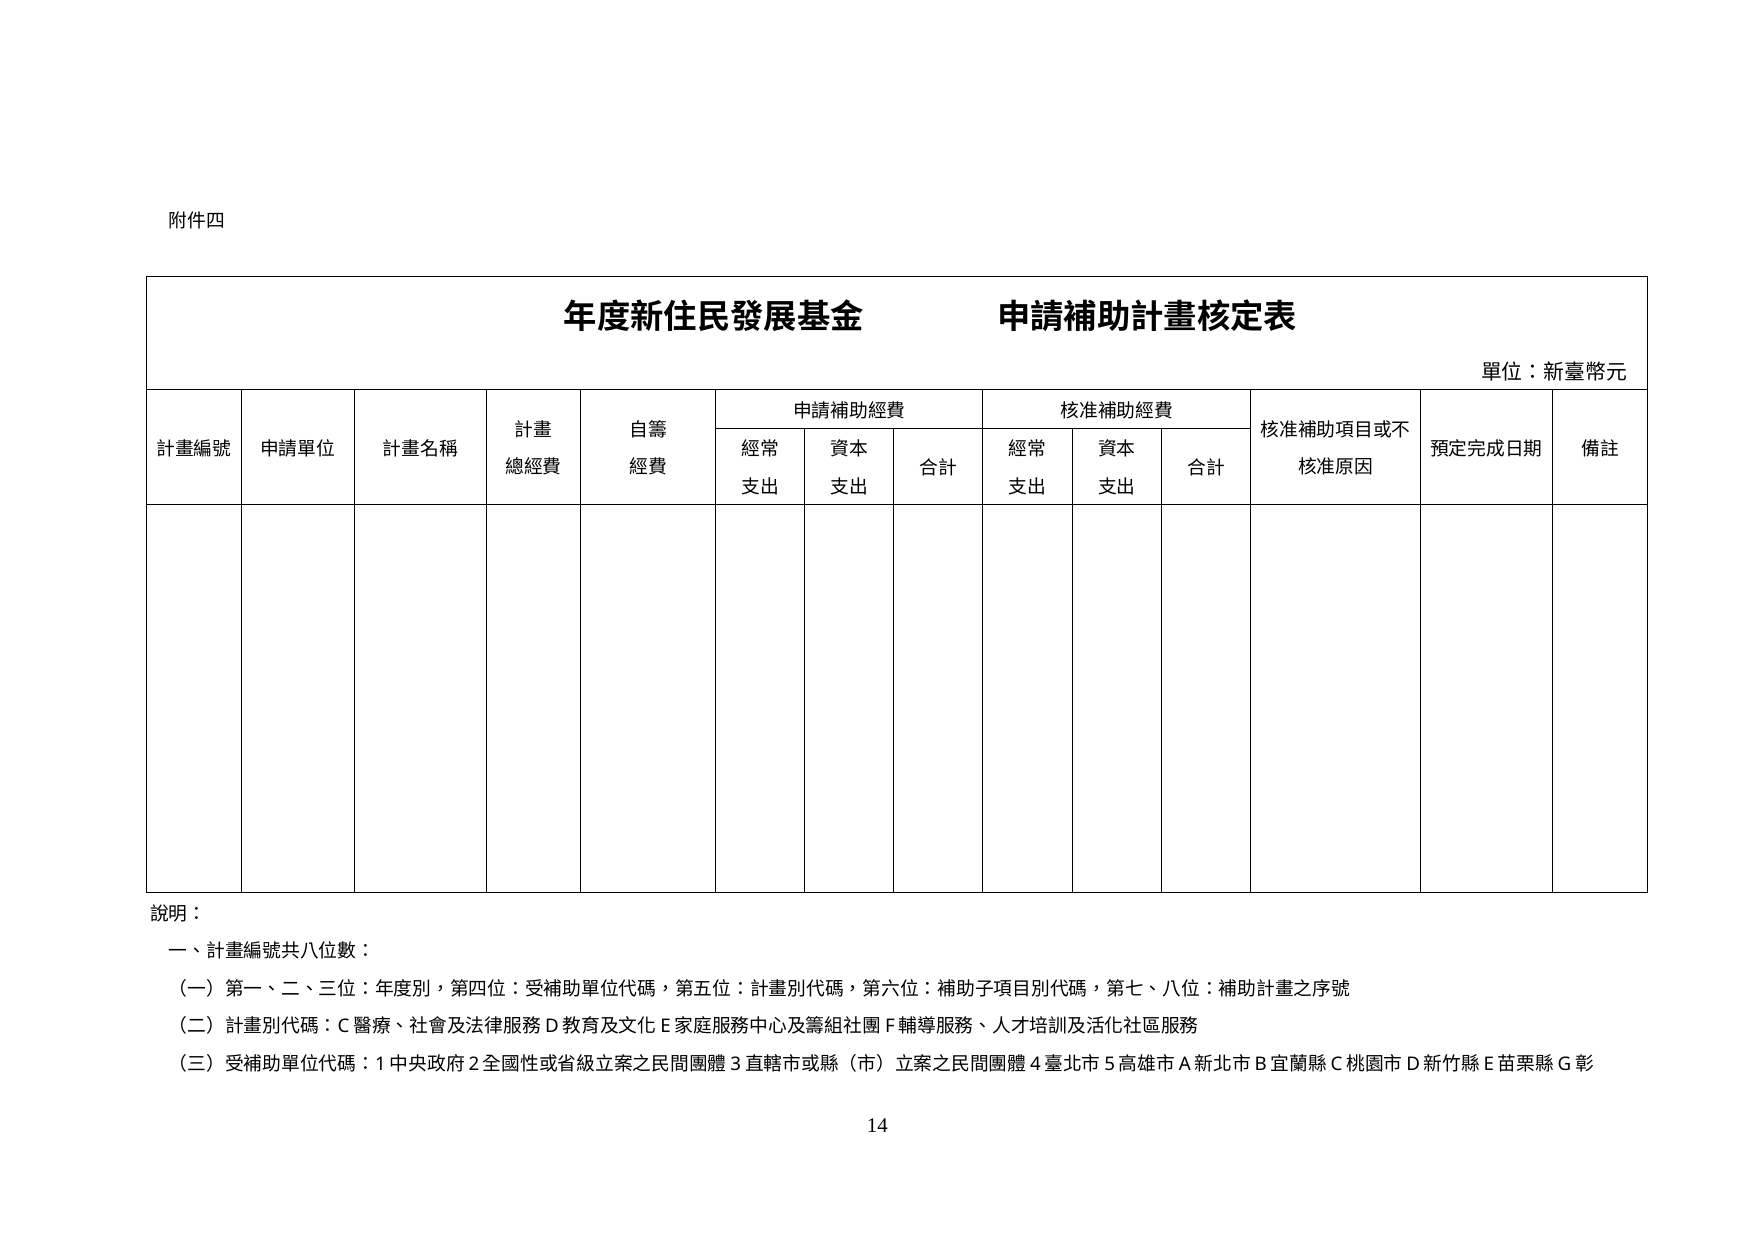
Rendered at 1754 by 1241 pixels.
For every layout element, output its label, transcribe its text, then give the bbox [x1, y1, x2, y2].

table_cell [1553, 505, 1647, 892]
table_cell 核准補助項目或不核准原因 [1251, 390, 1420, 504]
table_cell [355, 505, 486, 892]
table_cell 經常 支出 [716, 429, 804, 504]
text 說明： [150, 893, 1604, 931]
table_cell [805, 505, 893, 892]
table_cell [1251, 505, 1420, 892]
table_cell [1073, 505, 1161, 892]
text （二）計畫別代碼：C醫療、社會及法律服務 D教育及文化 E家庭服務中心及籌組社團 F輔導服務、人才培訓及活化社區服務 [169, 1006, 1604, 1043]
table_cell 申請補助經費 [716, 390, 982, 428]
text 附件四 [169, 200, 1604, 238]
table_cell [581, 505, 715, 892]
table_cell [716, 505, 804, 892]
table_cell 預定完成日期 [1421, 390, 1552, 504]
table_cell 計畫名稱 [355, 390, 486, 504]
table_cell 計畫編號 [147, 390, 241, 504]
table_cell [983, 505, 1072, 892]
text （三）受補助單位代碼：1中央政府2全國性或省級立案之民間團體3直轄市或縣（市）立案之民間團體4臺北市5高雄市A新北市B宜蘭縣C桃園市D新竹縣E苗栗縣G彰 [169, 1043, 1604, 1081]
table_header 年度新住民發展基金 申請補助計畫核定表 單位：新臺幣元 [147, 277, 1647, 389]
table_cell [1421, 505, 1552, 892]
table_cell 計畫 總經費 [487, 390, 580, 504]
table_cell 經常 支出 [983, 429, 1072, 504]
table_cell 資本 支出 [805, 429, 893, 504]
table_cell 申請單位 [242, 390, 354, 504]
table_cell 合計 [1162, 429, 1250, 504]
table_cell 資本 支出 [1073, 429, 1161, 504]
table_cell [894, 505, 982, 892]
table_cell 備註 [1553, 390, 1647, 504]
table_cell [147, 505, 241, 892]
table_cell [1162, 505, 1250, 892]
table_cell 合計 [894, 429, 982, 504]
text （一）第一、二、三位：年度別，第四位：受補助單位代碼，第五位：計畫別代碼，第六位：補助子項目別代碼，第七、八位：補助計畫之序號 [169, 968, 1604, 1006]
table_cell [242, 505, 354, 892]
table_cell 核准補助經費 [983, 390, 1250, 428]
table_cell [487, 505, 580, 892]
text 一、計畫編號共八位數： [169, 931, 1604, 968]
table_cell 自籌 經費 [581, 390, 715, 504]
